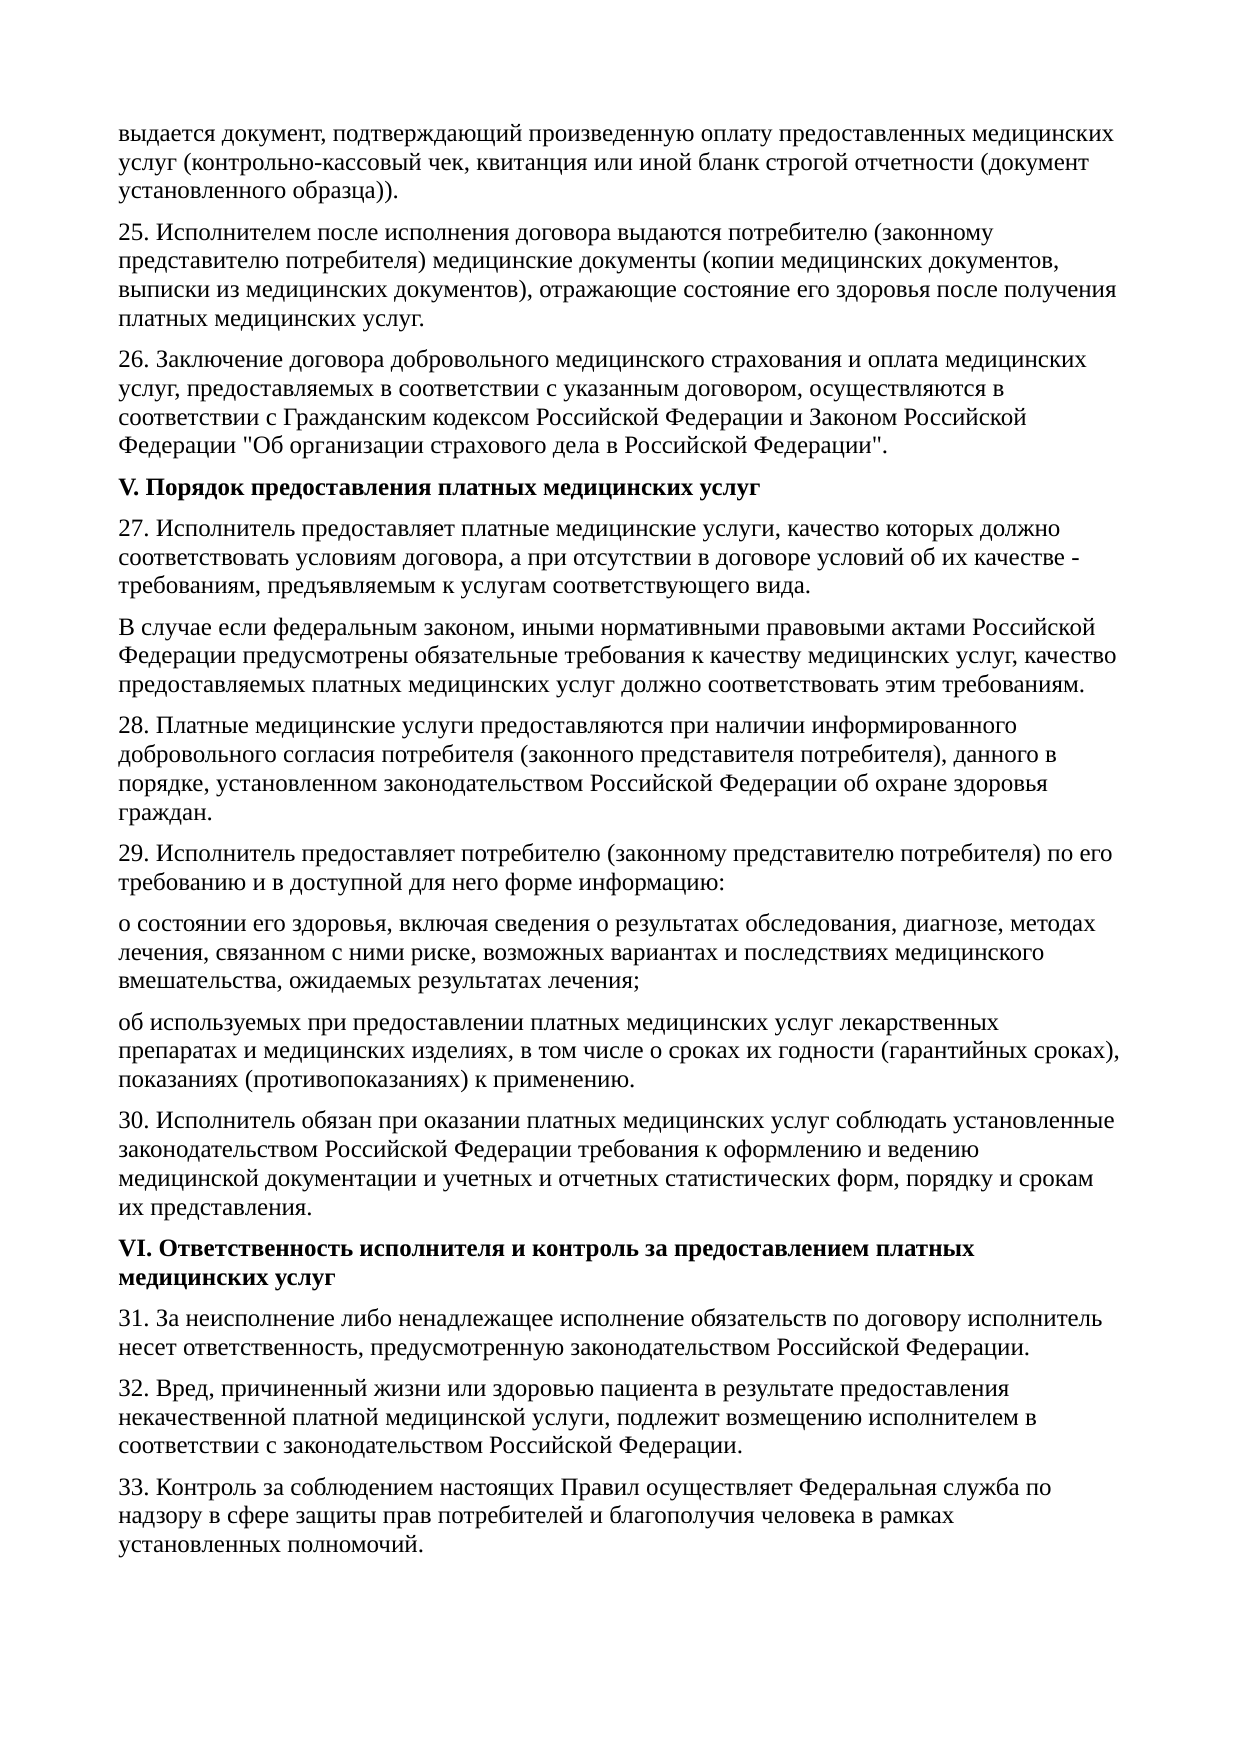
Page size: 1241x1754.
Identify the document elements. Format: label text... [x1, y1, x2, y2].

text 31. За неисполнение либо ненадлежащее исполнение обязательств по договору исполнитель несет ответственность, предусмотренную законодательством Российской Федерации. [118, 1303, 1122, 1361]
text V. Порядок предоставления платных медицинских услуг [118, 472, 1122, 501]
text 28. Платные медицинские услуги предоставляются при наличии информированного добровольного согласия потребителя (законного представителя потребителя), данного в порядке, установленном законодательством Российской Федерации об охране здоровья граждан. [118, 711, 1122, 826]
text выдается документ, подтверждающий произведенную оплату предоставленных медицинских услуг (контрольно-кассовый чек, квитанция или иной бланк строгой отчетности (документ установленного образца)). [118, 118, 1122, 204]
text 29. Исполнитель предоставляет потребителю (законному представителю потребителя) по его требованию и в доступной для него форме информацию: [118, 838, 1122, 896]
text об используемых при предоставлении платных медицинских услуг лекарственных препаратах и медицинских изделиях, в том числе о сроках их годности (гарантийных сроках), показаниях (противопоказаниях) к применению. [118, 1007, 1122, 1093]
text 33. Контроль за соблюдением настоящих Правил осуществляет Федеральная служба по надзору в сфере защиты прав потребителей и благополучия человека в рамках установленных полномочий. [118, 1472, 1122, 1558]
text 32. Вред, причиненный жизни или здоровью пациента в результате предоставления некачественной платной медицинской услуги, подлежит возмещению исполнителем в соответствии с законодательством Российской Федерации. [118, 1373, 1122, 1459]
text 25. Исполнителем после исполнения договора выдаются потребителю (законному представителю потребителя) медицинские документы (копии медицинских документов, выписки из медицинских документов), отражающие состояние его здоровья после получения платных медицинских услуг. [118, 217, 1122, 332]
text VI. Ответственность исполнителя и контроль за предоставлением платных медицинских услуг [118, 1233, 1122, 1291]
text о состоянии его здоровья, включая сведения о результатах обследования, диагнозе, методах лечения, связанном с ними риске, возможных вариантах и последствиях медицинского вмешательства, ожидаемых результатах лечения; [118, 908, 1122, 994]
text 26. Заключение договора добровольного медицинского страхования и оплата медицинских услуг, предоставляемых в соответствии с указанным договором, осуществляются в соответствии с Гражданским кодексом Российской Федерации и Законом Российской Федерации "Об организации страхового дела в Российской Федерации". [118, 344, 1122, 459]
text 30. Исполнитель обязан при оказании платных медицинских услуг соблюдать установленные законодательством Российской Федерации требования к оформлению и ведению медицинской документации и учетных и отчетных статистических форм, порядку и срокам их представления. [118, 1106, 1122, 1221]
text 27. Исполнитель предоставляет платные медицинские услуги, качество которых должно соответствовать условиям договора, а при отсутствии в договоре условий об их качестве - требованиям, предъявляемым к услугам соответствующего вида. [118, 513, 1122, 599]
text В случае если федеральным законом, иными нормативными правовыми актами Российской Федерации предусмотрены обязательные требования к качеству медицинских услуг, качество предоставляемых платных медицинских услуг должно соответствовать этим требованиям. [118, 612, 1122, 698]
